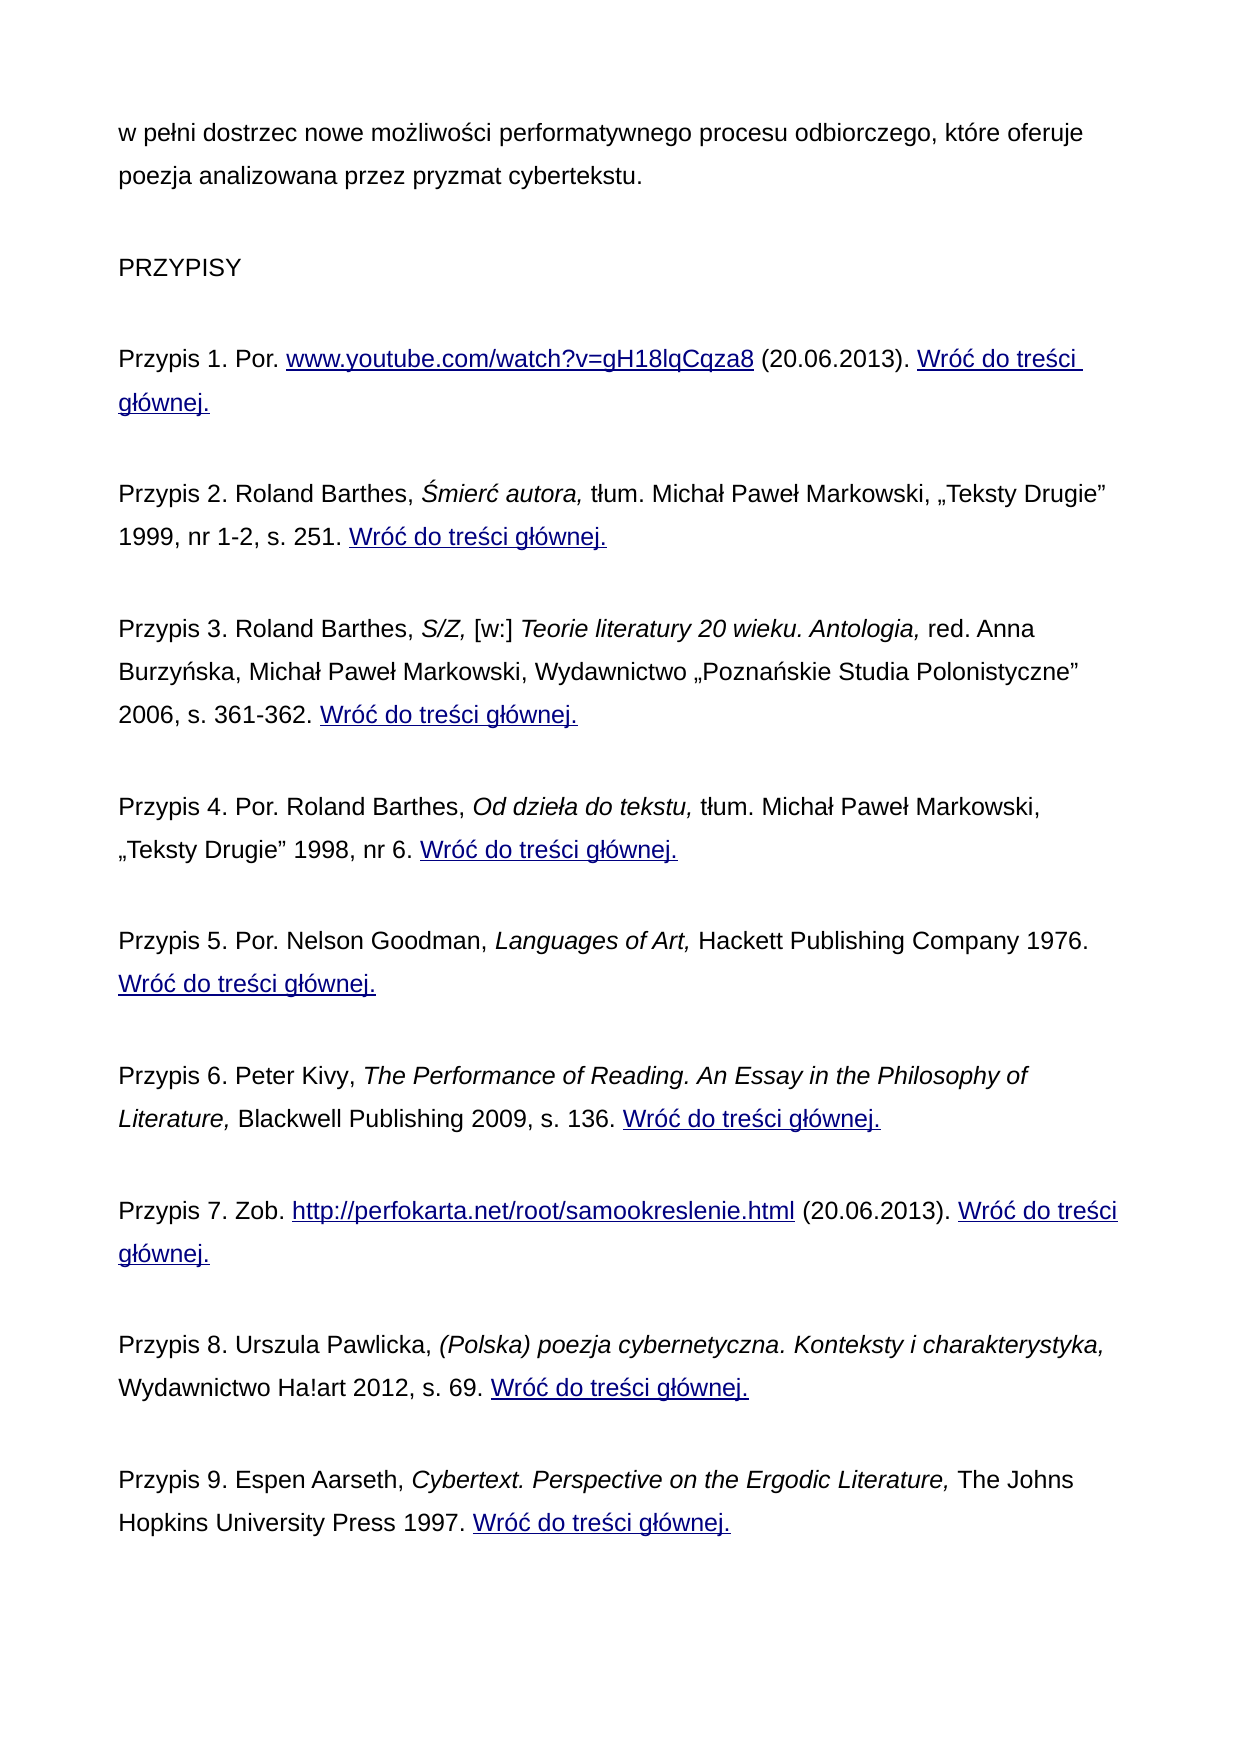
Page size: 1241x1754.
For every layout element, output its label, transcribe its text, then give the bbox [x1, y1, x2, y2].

text Przypis 4. Por. Roland Barthes, Od dzieła do tekstu, tłum. Michał Paweł Markowski, „Teksty Drugie” 1998, nr 6. Wróć do treści głównej. [118, 792, 1122, 863]
text Przypis 6. Peter Kivy, The Performance of Reading. An Essay in the Philosophy of Literature, Blackwell Publishing 2009, s. 136. Wróć do treści głównej. [118, 1061, 1122, 1133]
text Przypis 5. Por. Nelson Goodman, Languages of Art, Hackett Publishing Company 1976. Wróć do treści głównej. [118, 926, 1122, 998]
subtitle PRZYPISY [118, 253, 1122, 282]
text Przypis 7. Zob. http://perfokarta.net/root/samookreslenie.html (20.06.2013). Wróć do treści głównej. [118, 1196, 1122, 1267]
text Przypis 1. Por. www.youtube.com/watch?v=gH18lqCqza8 (20.06.2013). Wróć do treści głównej. [118, 344, 1122, 416]
text w pełni dostrzec nowe możliwości performatywnego procesu odbiorczego, które oferuje poezja analizowana przez pryzmat cybertekstu. [118, 118, 1122, 190]
text Przypis 8. Urszula Pawlicka, (Polska) poezja cybernetyczna. Konteksty i charakterystyka, Wydawnictwo Ha!art 2012, s. 69. Wróć do treści głównej. [118, 1330, 1122, 1402]
text Przypis 9. Espen Aarseth, Cybertext. Perspective on the Ergodic Literature, The Johns Hopkins University Press 1997. Wróć do treści głównej. [118, 1465, 1122, 1537]
text Przypis 2. Roland Barthes, Śmierć autora, tłum. Michał Paweł Markowski, „Teksty Drugie” 1999, nr 1-2, s. 251. Wróć do treści głównej. [118, 479, 1122, 551]
text Przypis 3. Roland Barthes, S/Z, [w:] Teorie literatury 20 wieku. Antologia, red. Anna Burzyńska, Michał Paweł Markowski, Wydawnictwo „Poznańskie Studia Polonistyczne” 2006, s. 361-362. Wróć do treści głównej. [118, 614, 1122, 729]
